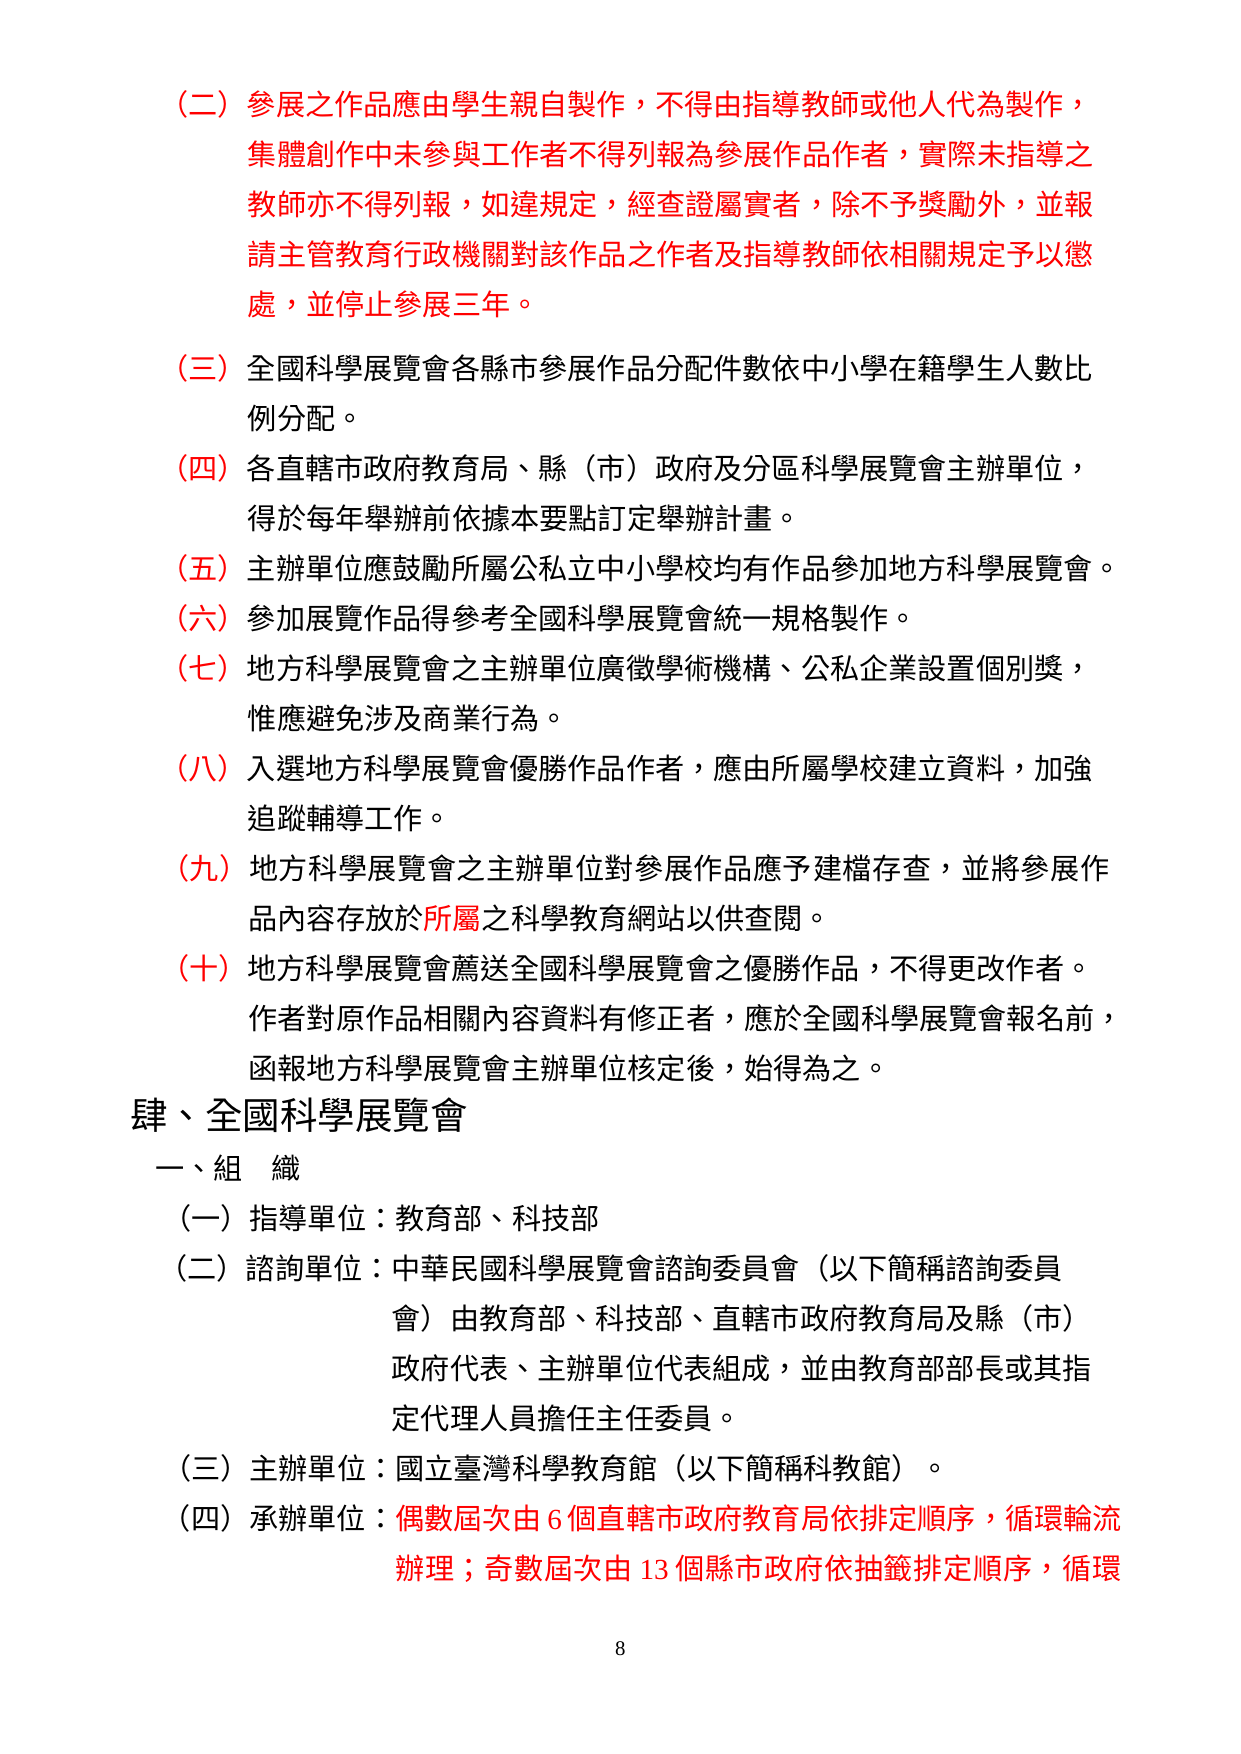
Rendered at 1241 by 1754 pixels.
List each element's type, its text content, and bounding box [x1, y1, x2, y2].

text （三）主辦單位：國立臺灣科學教育館（以下簡稱科教館）。 [118, 1439, 1122, 1489]
text （四）承辦單位：偶數屆次由6個直轄市政府教育局依排定順序，循環輪流辦理；奇數屆次由13個縣市政府依抽籤排定順序，循環 [162, 1489, 1122, 1589]
text （七）地方科學展覽會之主辦單位廣徵學術機構、公私企業設置個別獎，惟應避免涉及商業行為。 [159, 639, 1110, 739]
text （十）地方科學展覽會薦送全國科學展覽會之優勝作品，不得更改作者。作者對原作品相關內容資料有修正者，應於全國科學展覽會報名前，函報地方科學展覽會主辦單位核定後，始得為之。 [160, 939, 1122, 1089]
text （四）各直轄市政府教育局、縣（市）政府及分區科學展覽會主辦單位，得於每年舉辦前依據本要點訂定舉辦計畫。 [159, 439, 1110, 539]
text （八）入選地方科學展覽會優勝作品作者，應由所屬學校建立資料，加強追蹤輔導工作。 [159, 739, 1110, 839]
text （三）全國科學展覽會各縣市參展作品分配件數依中小學在籍學生人數比例分配。 [159, 339, 1110, 439]
text （六）參加展覽作品得參考全國科學展覽會統一規格製作。 [159, 589, 1110, 639]
text （二）諮詢單位：中華民國科學展覽會諮詢委員會（以下簡稱諮詢委員會）由教育部、科技部、直轄市政府教育局及縣（市）政府代表、主辦單位代表組成，並由教育部部長或其指定代理人員擔任主任委員。 [158, 1239, 1110, 1439]
text （九）地方科學展覽會之主辦單位對參展作品應予建檔存查，並將參展作品內容存放於所屬之科學教育網站以供查閱。 [160, 839, 1110, 939]
text （五）主辦單位應鼓勵所屬公私立中小學校均有作品參加地方科學展覽會。 [159, 539, 1110, 589]
text （一）指導單位：教育部、科技部 [118, 1189, 1110, 1239]
text 一、組 織 [155, 1139, 1110, 1189]
text （二）參展之作品應由學生親自製作，不得由指導教師或他人代為製作，集體創作中未參與工作者不得列報為參展作品作者，實際未指導之教師亦不得列報，如違規定，經查證屬實者，除不予獎勵外，並報請主管教育行政機關對該作品之作者及指導教師依相關規定予以懲處，並停止參展三年。 [159, 75, 1110, 325]
text 肆、全國科學展覽會 [130, 1089, 1110, 1139]
